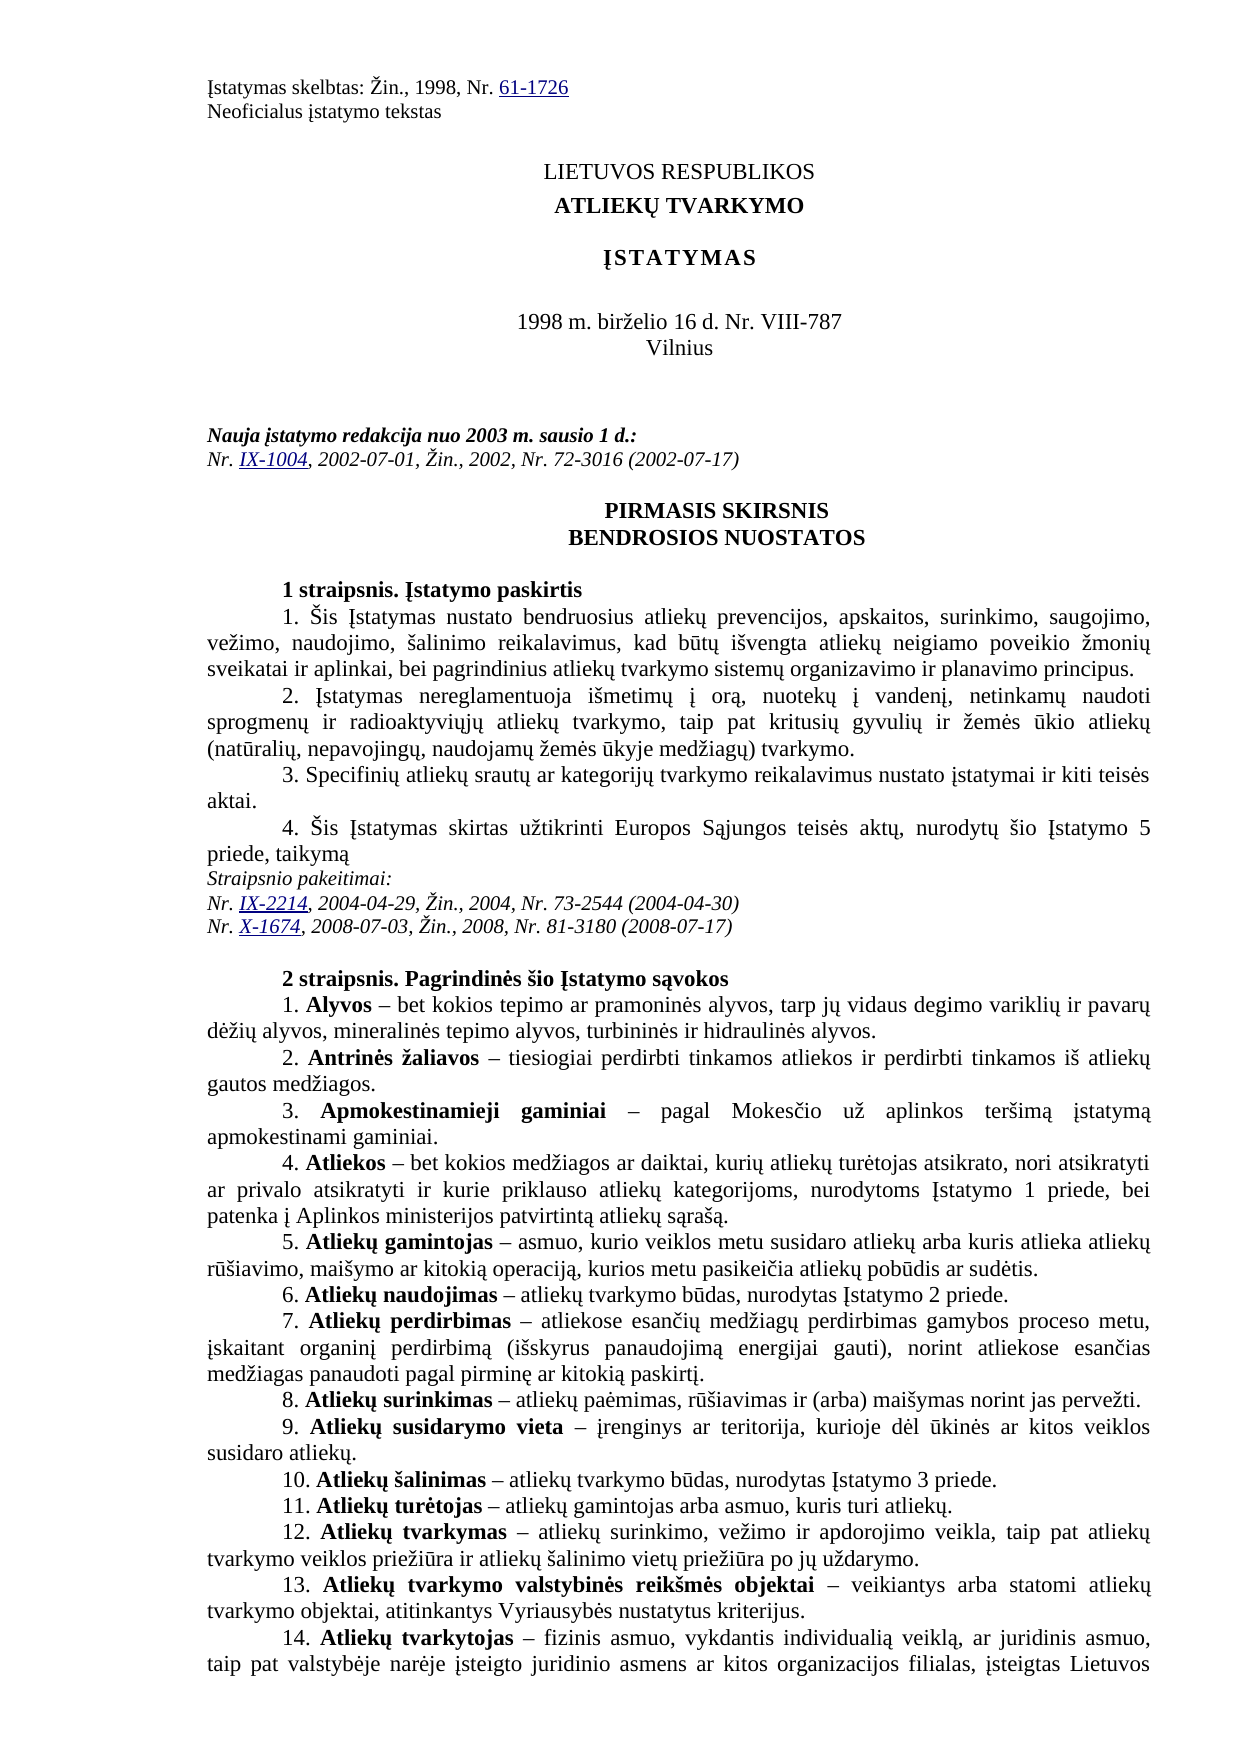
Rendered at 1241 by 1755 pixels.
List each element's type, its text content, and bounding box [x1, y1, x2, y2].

text Įstatymas skelbtas: Žin., 1998, Nr. 61-1726 [207, 75, 1152, 99]
text 2. Antrinės žaliavos – tiesiogiai perdirbti tinkamos atliekos ir perdirbti tinkamos iš atliekų gautos medžiagos. [207, 1044, 1152, 1097]
text 2 straipsnis. Pagrindinės šio Įstatymo sąvokos [207, 965, 1152, 991]
text 4. Atliekos – bet kokios medžiagos ar daiktai, kurių atliekų turėtojas atsikrato, nori atsikratyti ar privalo atsikratyti ir kurie priklauso atliekų kategorijoms, nurodytoms Įstatymo 1 priede, bei patenka į Aplinkos ministerijos patvirtintą atliekų sąrašą. [207, 1149, 1152, 1228]
text Nr. IX-1004, 2002-07-01, Žin., 2002, Nr. 72-3016 (2002-07-17) [207, 447, 1152, 471]
text 1998 m. birželio 16 d. Nr. VIII-787 Vilnius [207, 308, 1152, 360]
text 14. Atliekų tvarkytojas – fizinis asmuo, vykdantis individualią veiklą, ar juridinis asmuo, taip pat valstybėje narėje įsteigto juridinio asmens ar kitos organizacijos filialas, įsteigtas Lietuvos [207, 1624, 1152, 1676]
text LIETUVOS RESPUBLIKOS [207, 158, 1152, 184]
text 4. Šis Įstatymas skirtas užtikrinti Europos Sąjungos teisės aktų, nurodytų šio Įstatymo 5 priede, taikymą [207, 814, 1152, 866]
text 2. Įstatymas nereglamentuoja išmetimų į orą, nuotekų į vandenį, netinkamų naudoti sprogmenų ir radioaktyviųjų atliekų tvarkymo, taip pat kritusių gyvulių ir žemės ūkio atliekų (natūralių, nepavojingų, naudojamų žemės ūkyje medžiagų) tvarkymo. [207, 682, 1152, 761]
text 6. Atliekų naudojimas – atliekų tvarkymo būdas, nurodytas Įstatymo 2 priede. [207, 1281, 1152, 1307]
text Nr. IX-2214, 2004-04-29, Žin., 2004, Nr. 73-2544 (2004-04-30) [207, 890, 1152, 914]
text 11. Atliekų turėtojas – atliekų gamintojas arba asmuo, kuris turi atliekų. [207, 1492, 1152, 1518]
text 7. Atliekų perdirbimas – atliekose esančių medžiagų perdirbimas gamybos proceso metu, įskaitant organinį perdirbimą (išskyrus panaudojimą energijai gauti), norint atliekose esančias medžiagas panaudoti pagal pirminę ar kitokią paskirtį. [207, 1307, 1152, 1387]
text 12. Atliekų tvarkymas – atliekų surinkimo, vežimo ir apdorojimo veikla, taip pat atliekų tvarkymo veiklos priežiūra ir atliekų šalinimo vietų priežiūra po jų uždarymo. [207, 1518, 1152, 1571]
text Straipsnio pakeitimai: [207, 866, 1152, 890]
text 5. Atliekų gamintojas – asmuo, kurio veiklos metu susidaro atliekų arba kuris atlieka atliekų rūšiavimo, maišymo ar kitokią operaciją, kurios metu pasikeičia atliekų pobūdis ar sudėtis. [207, 1228, 1152, 1281]
text BENDROSIOS NUOSTATOS [207, 524, 1152, 550]
text Nauja įstatymo redakcija nuo 2003 m. sausio 1 d.: [207, 423, 1152, 447]
text 3. Apmokestinamieji gaminiai – pagal Mokesčio už aplinkos teršimą įstatymą apmokestinami gaminiai. [207, 1097, 1152, 1149]
text ATLIEKŲ TVARKYMO [207, 192, 1152, 219]
text 1. Alyvos – bet kokios tepimo ar pramoninės alyvos, tarp jų vidaus degimo variklių ir pavarų dėžių alyvos, mineralinės tepimo alyvos, turbininės ir hidraulinės alyvos. [207, 991, 1152, 1044]
text ĮSTATYMAS [207, 244, 1152, 270]
text 3. Specifinių atliekų srautų ar kategorijų tvarkymo reikalavimus nustato įstatymai ir kiti teisės aktai. [207, 761, 1152, 814]
text Pirmasis skirsnis [207, 497, 1152, 524]
text 1. Šis Įstatymas nustato bendruosius atliekų prevencijos, apskaitos, surinkimo, saugojimo, vežimo, naudojimo, šalinimo reikalavimus, kad būtų išvengta atliekų neigiamo poveikio žmonių sveikatai ir aplinkai, bei pagrindinius atliekų tvarkymo sistemų organizavimo ir planavimo principus. [207, 603, 1152, 682]
text 10. Atliekų šalinimas – atliekų tvarkymo būdas, nurodytas Įstatymo 3 priede. [207, 1466, 1152, 1492]
text 1 straipsnis. Įstatymo paskirtis [207, 576, 1152, 603]
text Nr. X-1674, 2008-07-03, Žin., 2008, Nr. 81-3180 (2008-07-17) [207, 914, 1152, 938]
text 9. Atliekų susidarymo vieta – įrenginys ar teritorija, kurioje dėl ūkinės ar kitos veiklos susidaro atliekų. [207, 1413, 1152, 1466]
text 8. Atliekų surinkimas – atliekų paėmimas, rūšiavimas ir (arba) maišymas norint jas pervežti. [207, 1387, 1152, 1413]
text Neoficialus įstatymo tekstas [207, 99, 1152, 123]
text 13. Atliekų tvarkymo valstybinės reikšmės objektai – veikiantys arba statomi atliekų tvarkymo objektai, atitinkantys Vyriausybės nustatytus kriterijus. [207, 1571, 1152, 1624]
